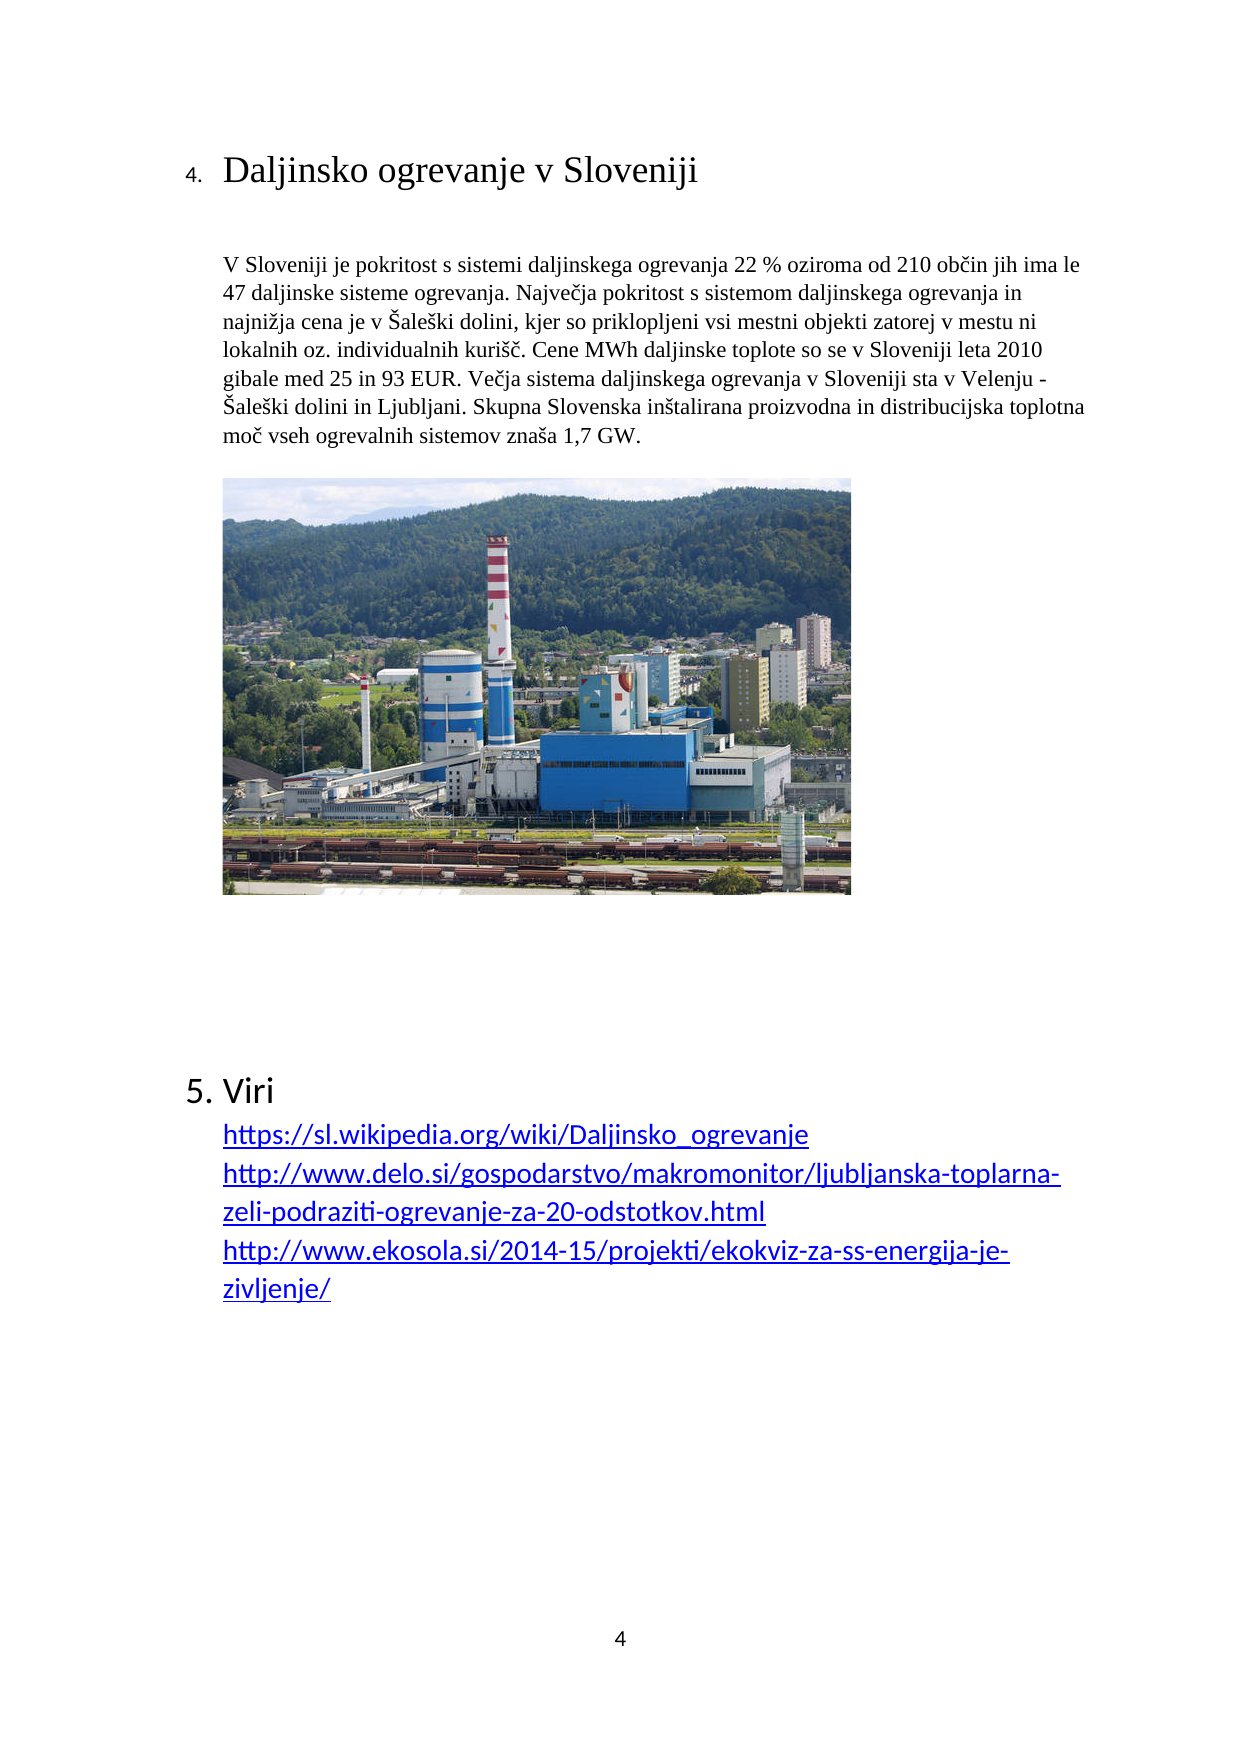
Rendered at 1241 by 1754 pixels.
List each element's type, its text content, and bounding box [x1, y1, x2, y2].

list http://www.delo.si/gospodarstvo/makromonitor/ljubljanska-toplarna-zeli-podraziti-ogrevanje-za-20-odstotkov.html [223, 1155, 1093, 1229]
list V Sloveniji je pokritost s sistemi daljinskega ogrevanja 22 % oziroma od 210 občin jih ima le 47 daljinske sisteme ogrevanja. Največja pokritost s sistemom daljinskega ogrevanja in najnižja cena je v Šaleški dolini, kjer so priklopljeni vsi mestni objekti zatorej v mestu ni lokalnih oz. individualnih kurišč. Cene MWh daljinske toplote so se v Sloveniji leta 2010 gibale med 25 in 93 EUR. Večja sistema daljinskega ogrevanja v Sloveniji sta v Velenju - Šaleški dolini in Ljubljani. Skupna Slovenska inštalirana proizvodna in distribucijska toplotna moč vseh ogrevalnih sistemov znaša 1,7 GW. [223, 251, 1093, 448]
list https://sl.wikipedia.org/wiki/Daljinsko_ogrevanje [223, 1116, 1093, 1152]
list Daljinsko ogrevanje v Sloveniji [185, 148, 1093, 191]
list http://www.ekosola.si/2014-15/projekti/ekokviz-za-ss-energija-je-zivljenje/ [223, 1232, 1093, 1306]
list Viri [185, 1067, 1093, 1113]
picture [222, 478, 852, 895]
